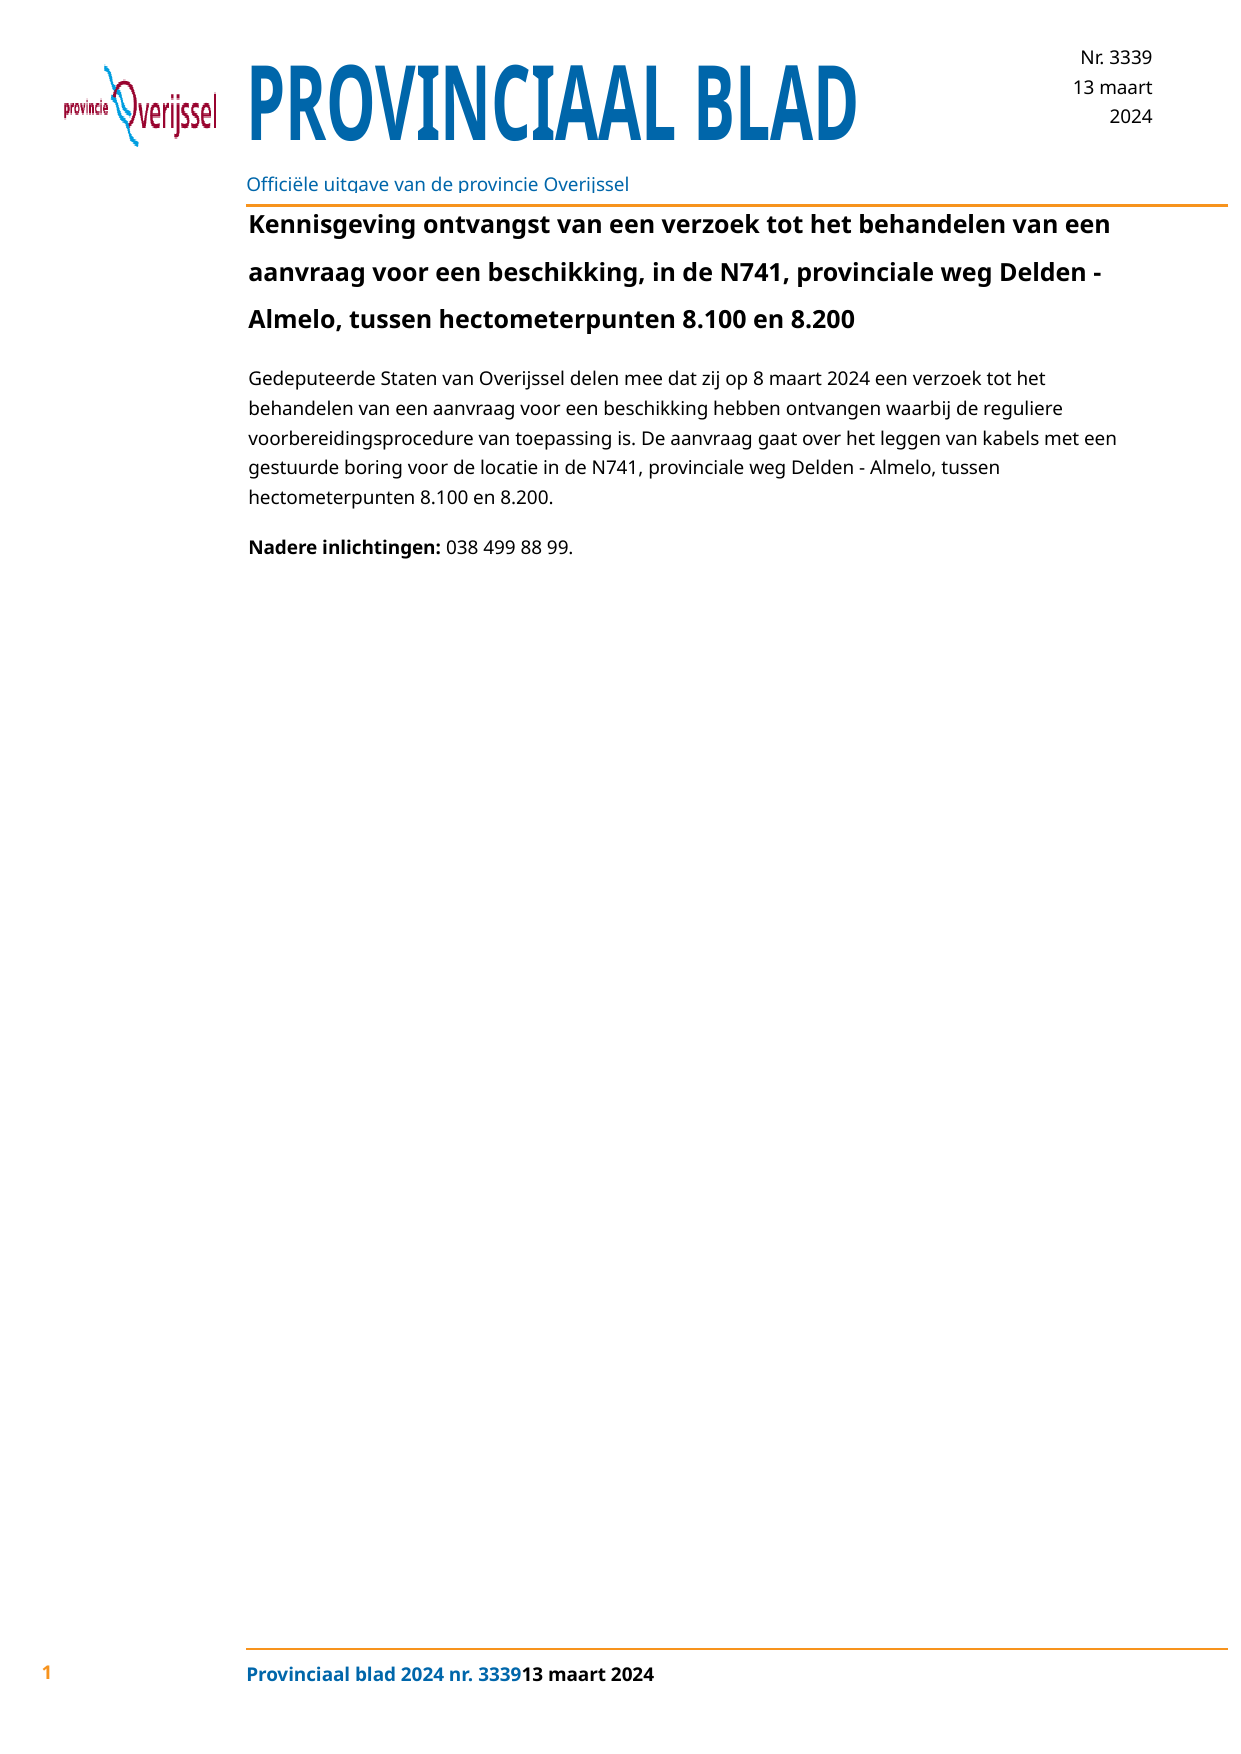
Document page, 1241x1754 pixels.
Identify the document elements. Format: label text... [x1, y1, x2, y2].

text Gedeputeerde Staten van Overijssel delen mee dat zij op 8 maart 2024 een verzoek tot het behandelen van een aanvraag voor een beschikking hebben ontvangen waarbij de reguliere voorbereidingsprocedure van toepassing is. De aanvraag gaat over het leggen van kabels met een gestuurde boring voor de locatie in de N741, provinciale weg Delden - Almelo, tussen hectometerpunten 8.100 en 8.200. [248, 366, 1152, 509]
text Nadere inlichtingen: 038 499 88 99. [248, 534, 1152, 560]
text Kennisgeving ontvangst van een verzoek tot het behandelen van een aanvraag voor een beschikking, in de N741, provinciale weg Delden - Almelo, tussen hectometerpunten 8.100 en 8.200 [248, 207, 1152, 336]
picture [41, 47, 231, 172]
